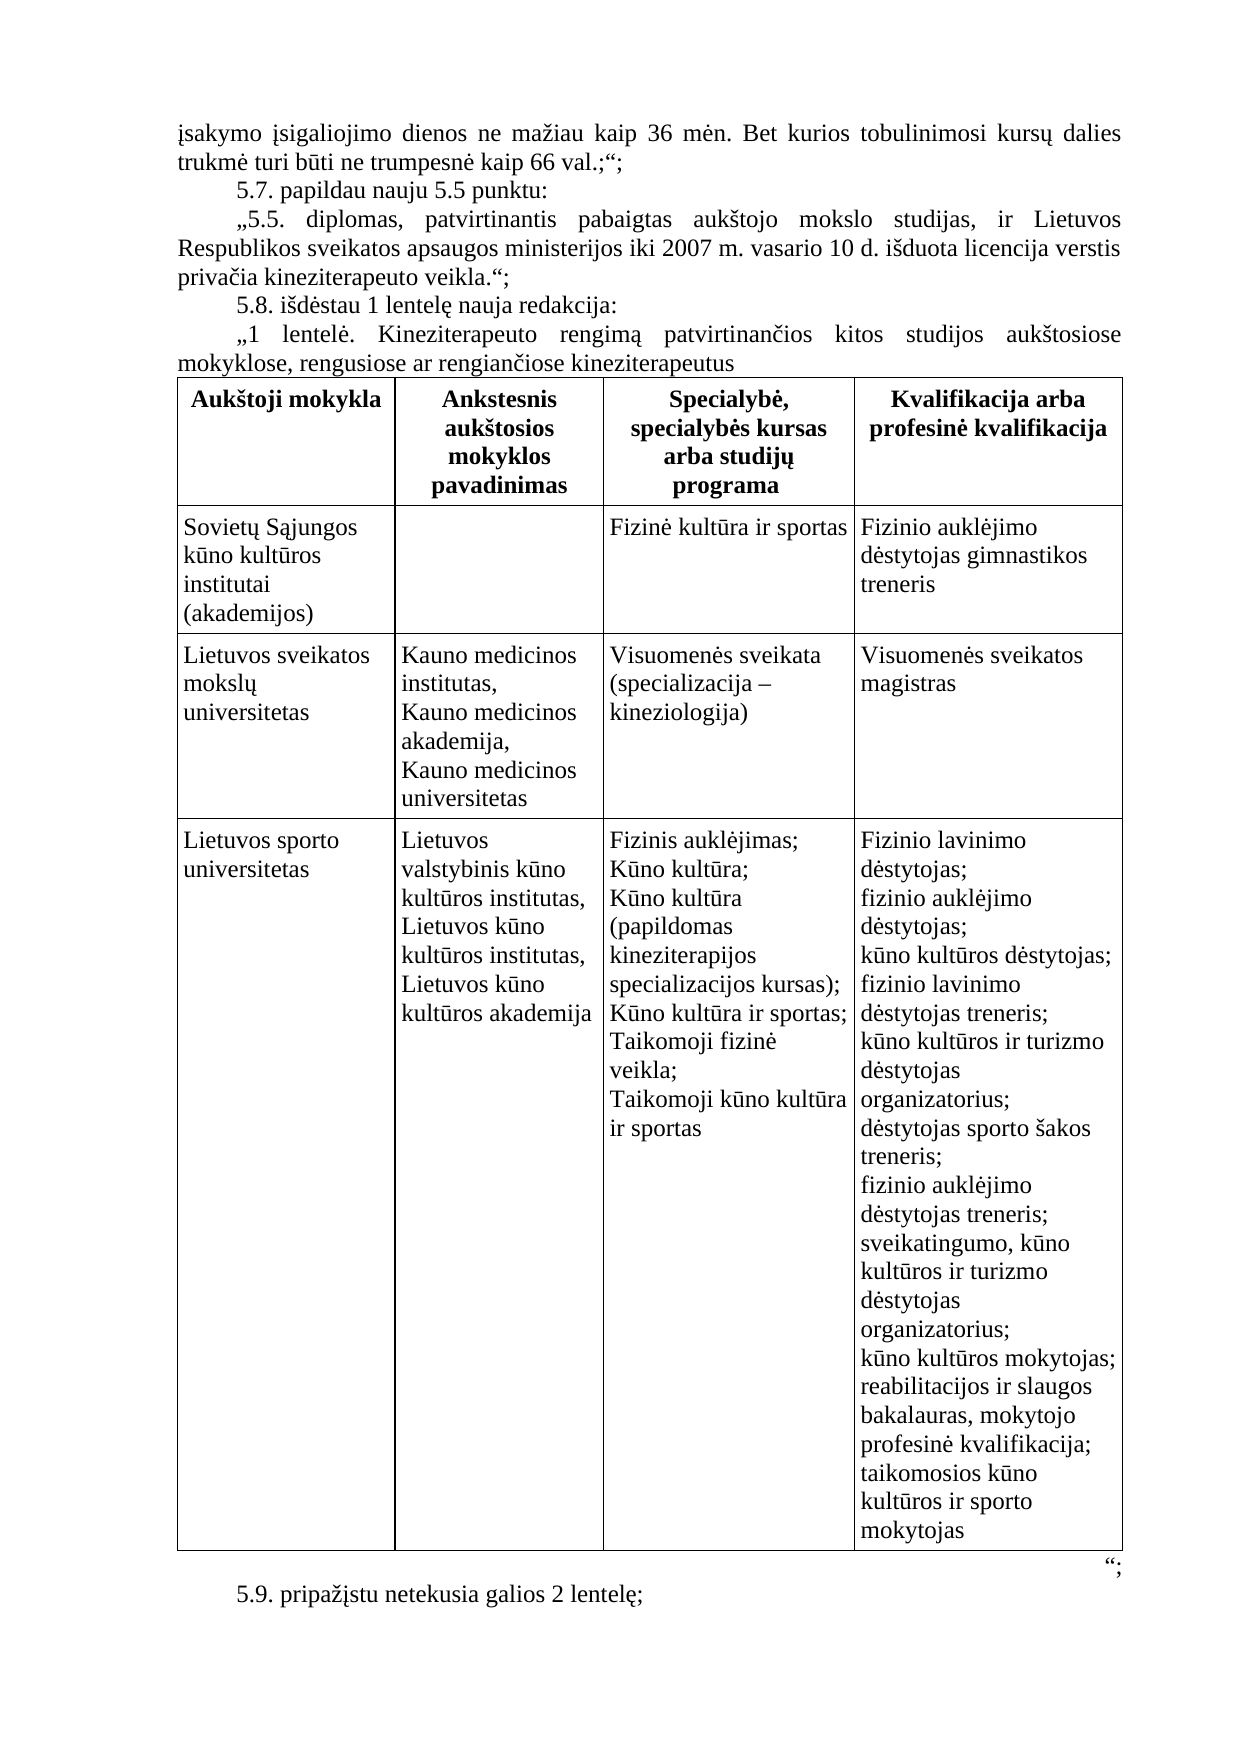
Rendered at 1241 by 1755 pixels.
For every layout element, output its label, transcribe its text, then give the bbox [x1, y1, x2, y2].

table_cell Kauno medicinos institutas, Kauno medicinos akademija, Kauno medicinos universitetas [396, 634, 603, 818]
table_cell Fizinio lavinimo dėstytojas; fizinio auklėjimo dėstytojas; kūno kultūros dėstytojas; fizinio lavinimo dėstytojas treneris; kūno kultūros ir turizmo dėstytojas organizatorius; dėstytojas sporto šakos treneris; fizinio auklėjimo dėstytojas treneris; sveikatingumo, kūno kultūros ir turizmo dėstytojas organizatorius; kūno kultūros mokytojas; reabilitacijos ir slaugos bakalauras, mokytojo profesinė kvalifikacija; taikomosios kūno kultūros ir sporto mokytojas [855, 819, 1122, 1550]
text “; [177, 1551, 1122, 1579]
table_header Ankstesnis aukštosios mokyklos pavadinimas [396, 378, 603, 505]
text 5.8. išdėstau 1 lentelę nauja redakcija: [177, 291, 1122, 319]
table_cell Lietuvos valstybinis kūno kultūros institutas, Lietuvos kūno kultūros institutas, Lietuvos kūno kultūros akademija [396, 819, 603, 1550]
table_header Kvalifikacija arba profesinė kvalifikacija [855, 378, 1122, 505]
table_cell Fizinio auklėjimo dėstytojas gimnastikos treneris [855, 506, 1122, 633]
text įsakymo įsigaliojimo dienos ne mažiau kaip 36 mėn. Bet kurios tobulinimosi kursų dalies trukmė turi būti ne trumpesnė kaip 66 val.;“; [177, 118, 1122, 176]
table_header Specialybė, specialybės kursas arba studijų programa [604, 378, 854, 505]
table_cell Visuomenės sveikata (specializacija – kineziologija) [604, 634, 854, 818]
table_cell Visuomenės sveikatos magistras [855, 634, 1122, 818]
table_cell Fizinė kultūra ir sportas [604, 506, 854, 633]
text 5.7. papildau nauju 5.5 punktu: [177, 176, 1122, 204]
table_header Aukštoji mokykla [178, 378, 394, 505]
text „5.5. diplomas, patvirtinantis pabaigtas aukštojo mokslo studijas, ir Lietuvos Respublikos sveikatos apsaugos ministerijos iki 2007 m. vasario 10 d. išduota licencija verstis privačia kineziterapeuto veikla.“; [177, 204, 1122, 291]
table_cell Lietuvos sporto universitetas [178, 819, 394, 1550]
table_cell Lietuvos sveikatos mokslų universitetas [178, 634, 394, 818]
table_cell Sovietų Sąjungos kūno kultūros institutai (akademijos) [178, 506, 394, 633]
table_cell Fizinis auklėjimas; Kūno kultūra; Kūno kultūra (papildomas kineziterapijos specializacijos kursas); Kūno kultūra ir sportas; Taikomoji fizinė veikla; Taikomoji kūno kultūra ir sportas [604, 819, 854, 1550]
text 5.9. pripažįstu netekusia galios 2 lentelę; [177, 1579, 1122, 1608]
table_cell [396, 506, 603, 633]
text „1 lentelė. Kineziterapeuto rengimą patvirtinančios kitos studijos aukštosiose mokyklose, rengusiose ar rengiančiose kineziterapeutus [177, 319, 1122, 377]
